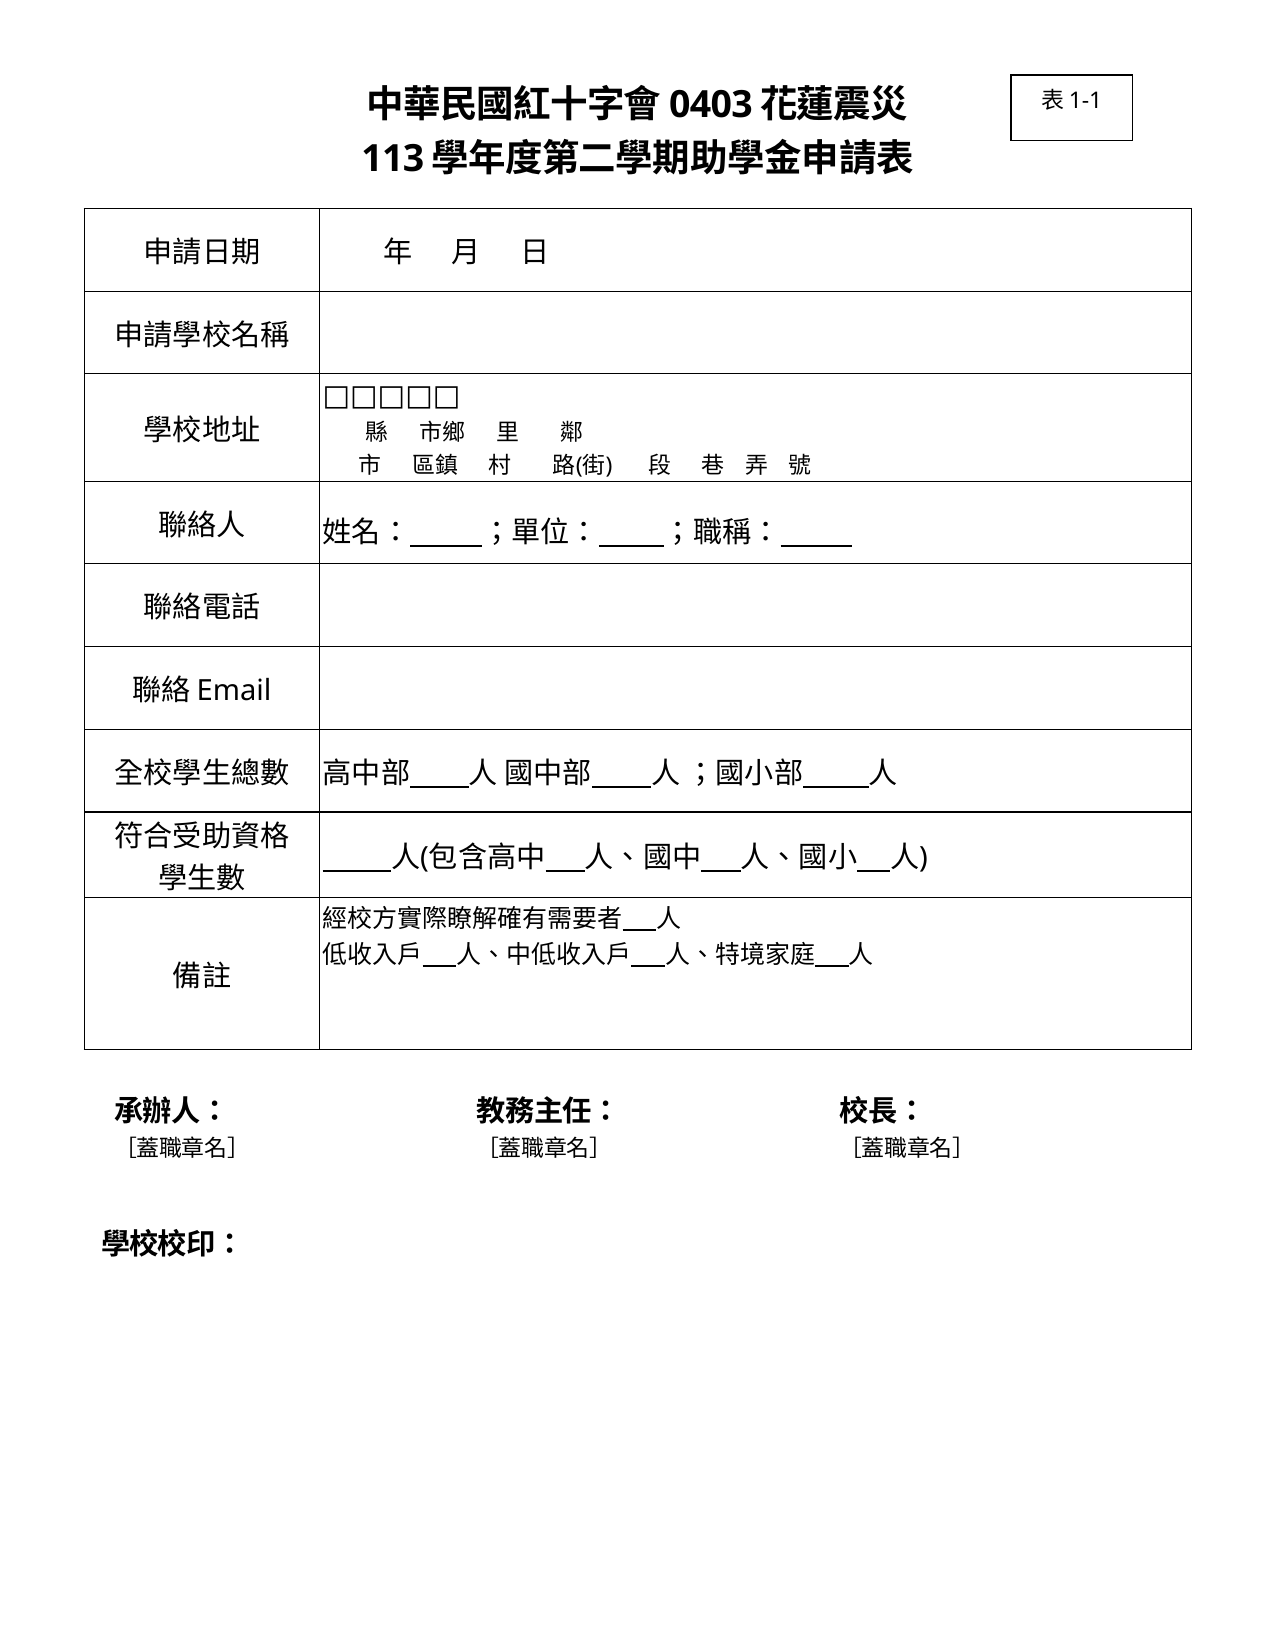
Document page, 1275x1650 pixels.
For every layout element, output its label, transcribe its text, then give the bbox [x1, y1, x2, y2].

table_header 申請日期 [85, 209, 319, 291]
table_cell 符合受助資格 學生數 [85, 813, 319, 897]
title 113學年度第二學期助學金申請表 [87, 128, 1188, 183]
table_cell [320, 647, 1191, 729]
table_cell 經校方實際瞭解確有需要者 人 低收入戶 人、中低收入戶 人、特境家庭 人 [320, 898, 1191, 1049]
table_cell 備註 [85, 898, 319, 1049]
table_cell 姓名： ；單位： ；職稱： [320, 482, 1191, 563]
table_cell 聯絡電話 [85, 564, 319, 646]
table_cell 聯絡Email [85, 647, 319, 729]
table_cell [320, 564, 1191, 646]
table_cell 學校地址 [85, 374, 319, 481]
text 學校校印： [87, 1220, 1188, 1262]
text [1133, 74, 1188, 128]
table_header 教務主任： ［蓋職章名］ [465, 1087, 828, 1182]
text [1012, 76, 1132, 128]
table_header 年 月 日 [320, 209, 1191, 291]
table_cell 高中部 人 國中部 人 ；國小部 人 [320, 730, 1191, 811]
table_cell 全校學生總數 [85, 730, 319, 811]
table_header 承辦人： ［蓋職章名］ [103, 1087, 465, 1182]
table_header 校長： ［蓋職章名］ [828, 1087, 1191, 1182]
table_cell 申請學校名稱 [85, 292, 319, 373]
table_cell 人(包含高中 人、國中 人、國小 人) [320, 813, 1191, 897]
text 表1-1 [1026, 82, 1117, 116]
table_cell [320, 292, 1191, 373]
table_cell □□□□□ 縣 市鄉 里 鄰 市 區鎮 村 路(街) 段 巷 弄 號 [320, 374, 1191, 481]
text 中華民國紅十字會0403花蓮震災 [87, 74, 1010, 128]
table_cell 聯絡人 [85, 482, 319, 563]
